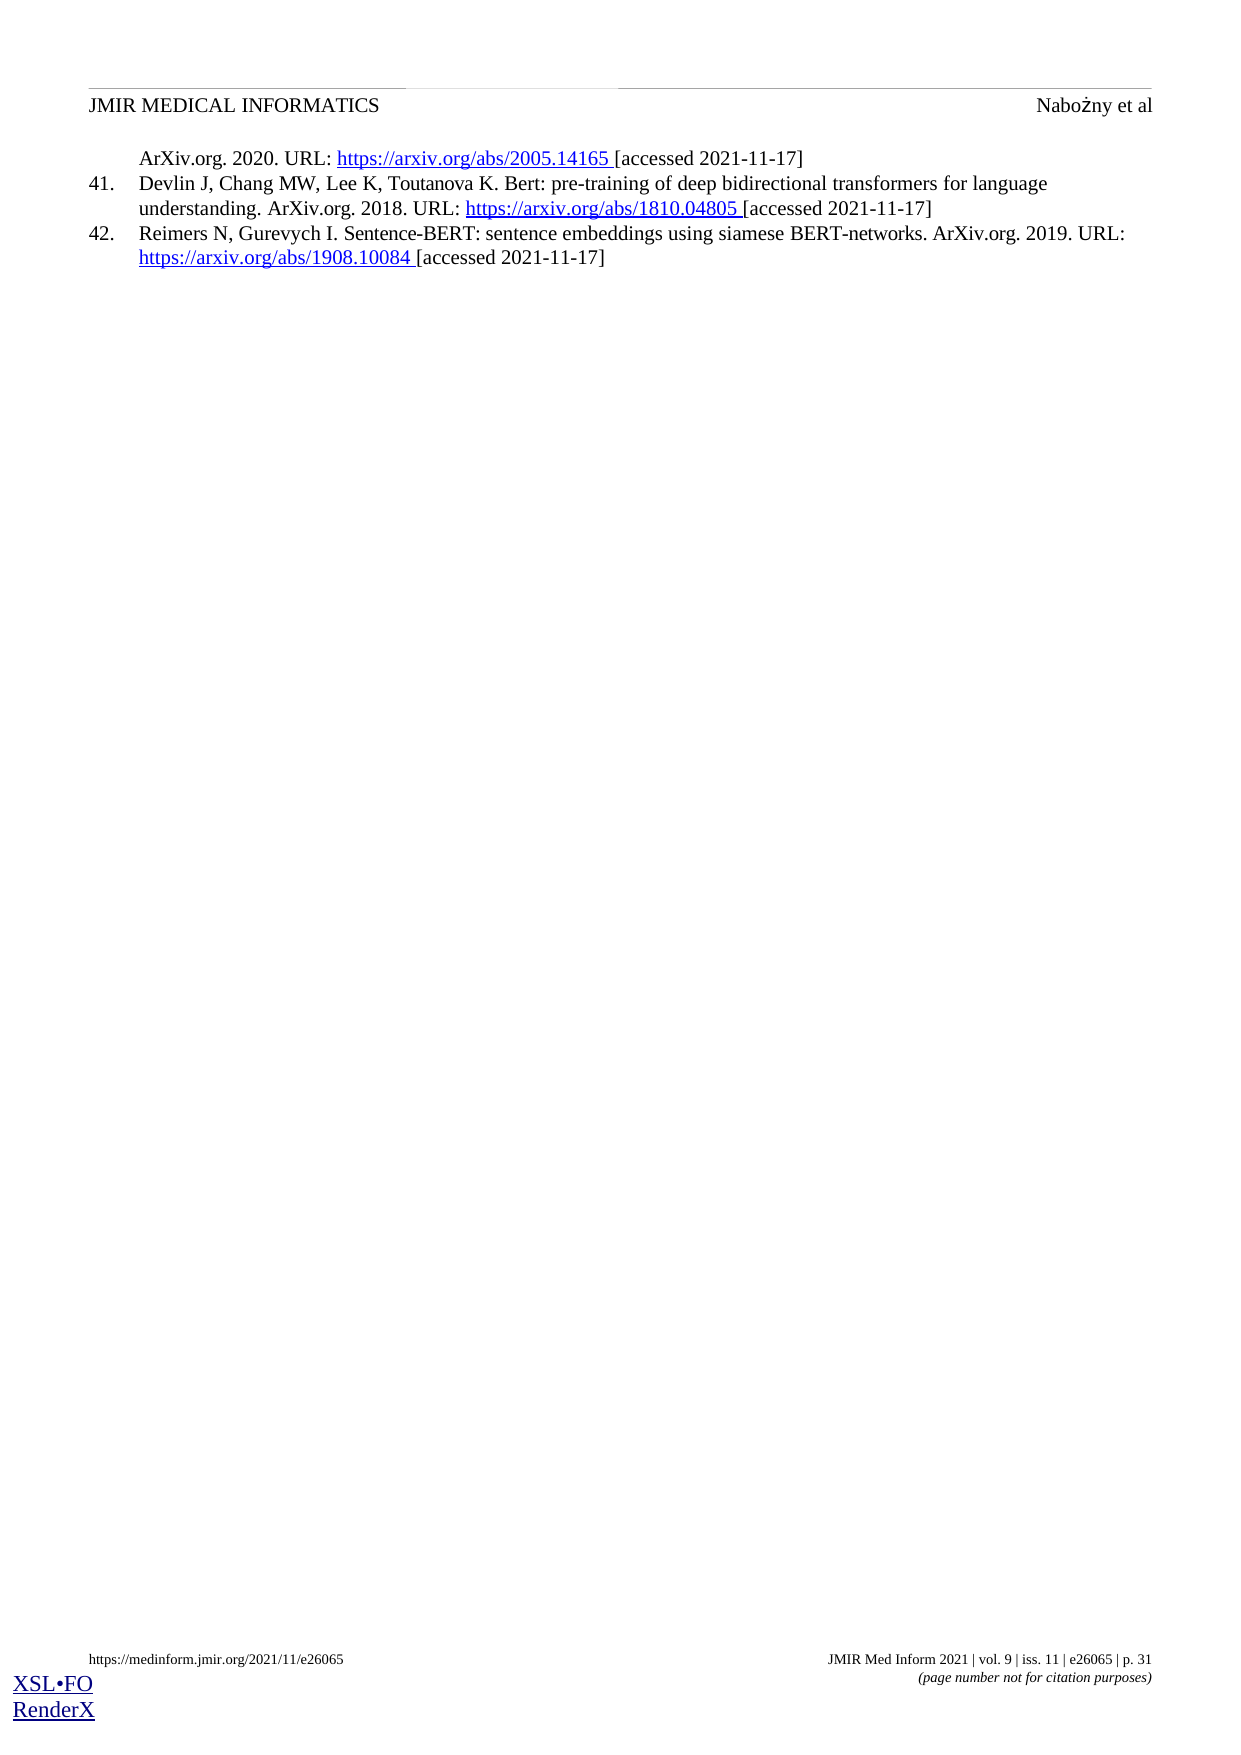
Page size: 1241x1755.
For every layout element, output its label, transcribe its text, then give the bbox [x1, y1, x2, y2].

list Devlin J, Chang MW, Lee K, Toutanova K. Bert: pre-training of deep bidirectional transformers for language understanding. ArXiv.org. 2018. URL: https://arxiv.org/abs/1810.04805 [accessed 2021-11-17] [88, 171, 1152, 220]
list Reimers N, Gurevych I. Sentence-BERT: sentence embeddings using siamese BERT-networks. ArXiv.org. 2019. URL: https://arxiv.org/abs/1908.10084 [accessed 2021-11-17] [88, 220, 1129, 269]
list ArXiv.org. 2020. URL: https://arxiv.org/abs/2005.14165 [accessed 2021-11-17] [88, 146, 1152, 170]
